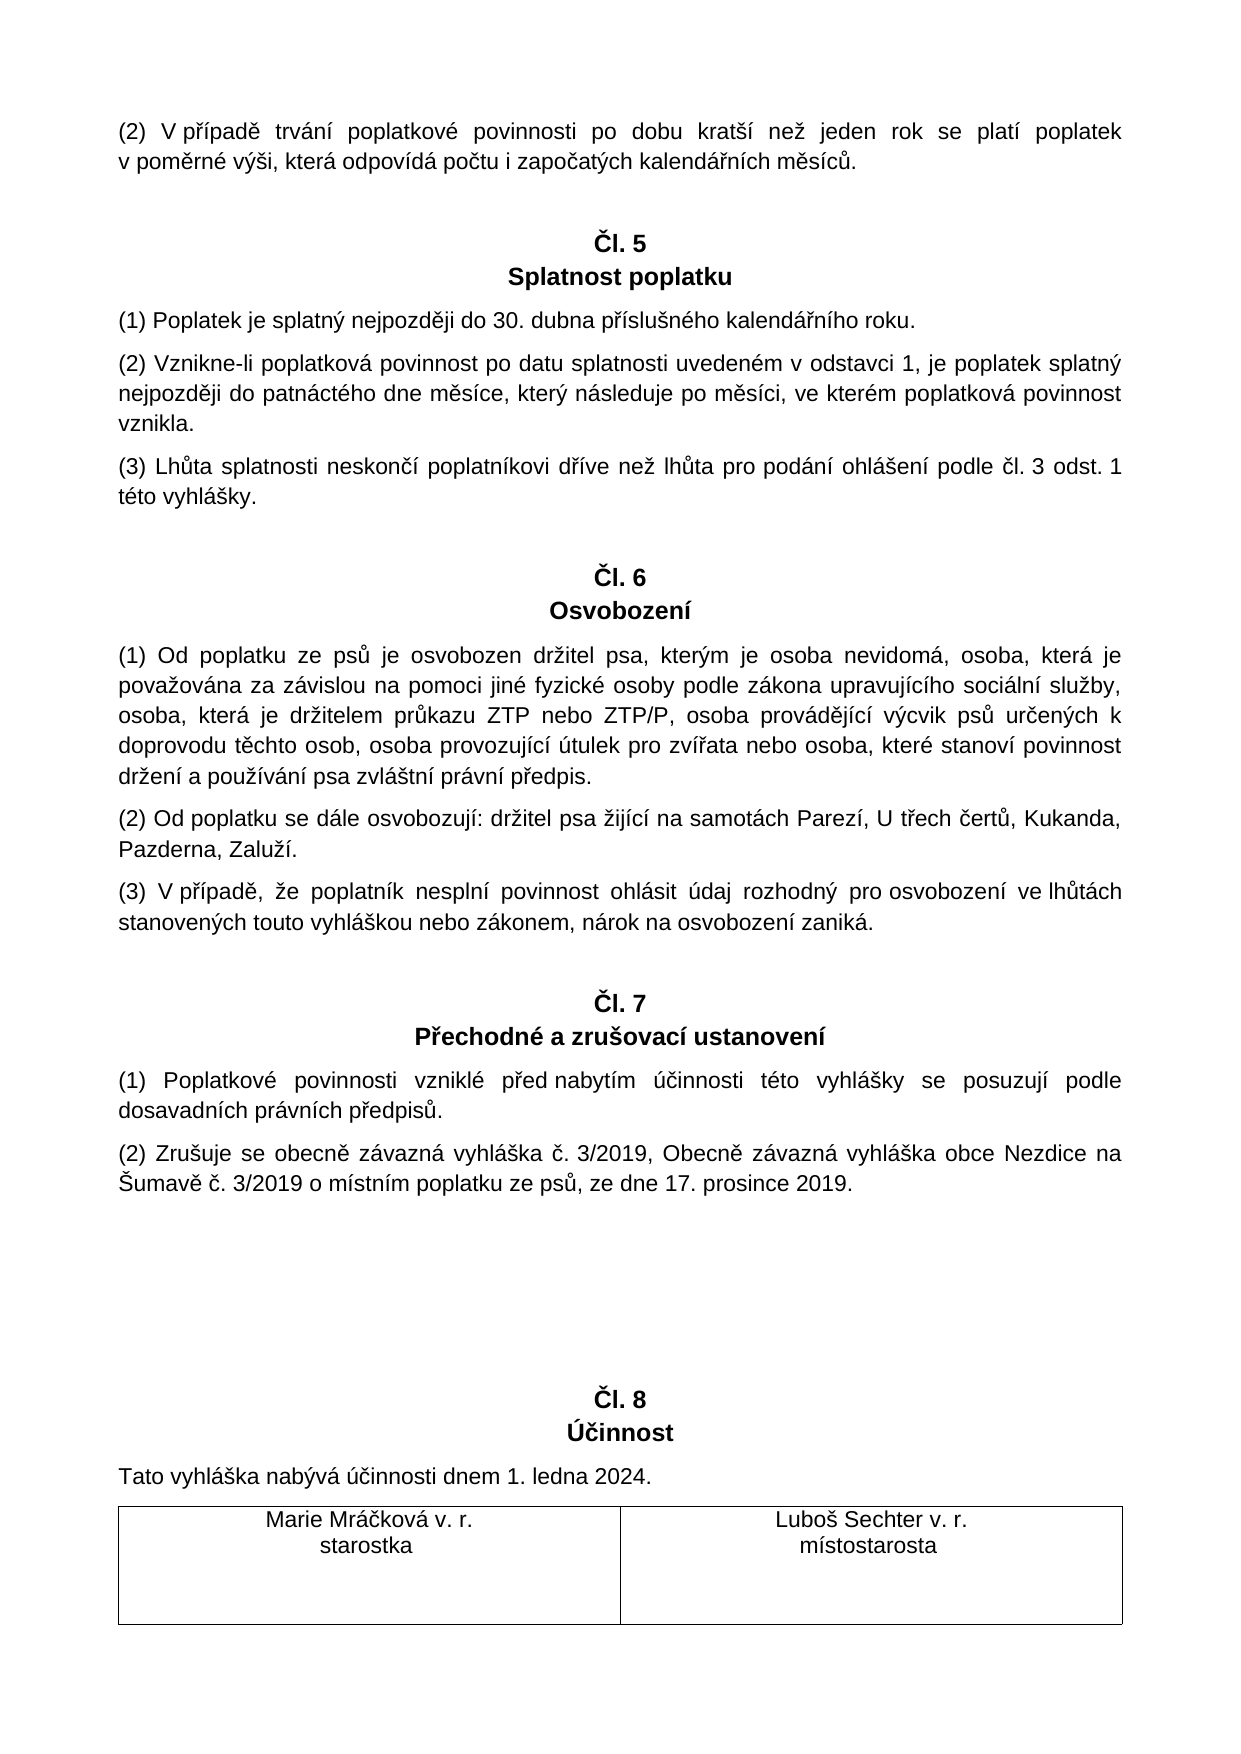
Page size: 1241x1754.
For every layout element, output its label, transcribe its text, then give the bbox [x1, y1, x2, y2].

text (2) Vznikne-li poplatková povinnost po datu splatnosti uvedeném v odstavci 1, je poplatek splatný nejpozději do patnáctého dne měsíce, který následuje po měsíci, ve kterém poplatková povinnost vznikla. [118, 350, 1122, 437]
text Čl. 6 Osvobození [118, 563, 1122, 625]
table_header Marie Mráčková v. r. starostka [119, 1507, 620, 1624]
text (3) V případě, že poplatník nesplní povinnost ohlásit údaj rozhodný pro osvobození ve lhůtách stanovených touto vyhláškou nebo zákonem, nárok na osvobození zaniká. [118, 878, 1122, 935]
text Čl. 7 Přechodné a zrušovací ustanovení [118, 989, 1122, 1051]
text (2) Od poplatku se dále osvobozují: držitel psa žijící na samotách Parezí, U třech čertů, Kukanda, Pazderna, Zaluží. [118, 805, 1122, 862]
text (2) Zrušuje se obecně závazná vyhláška č. 3/2019, Obecně závazná vyhláška obce Nezdice na Šumavě č. 3/2019 o místním poplatku ze psů, ze dne 17. prosince 2019. [118, 1140, 1122, 1197]
table_header Luboš Sechter v. r. místostarosta [621, 1507, 1122, 1624]
text Tato vyhláška nabývá účinnosti dnem 1. ledna 2024. [118, 1463, 1122, 1489]
text Čl. 5 Splatnost poplatku [118, 228, 1122, 290]
text Čl. 8 Účinnost [118, 1385, 1122, 1446]
text (2) V případě trvání poplatkové povinnosti po dobu kratší než jeden rok se platí poplatek v poměrné výši, která odpovídá počtu i započatých kalendářních měsíců. [118, 118, 1122, 175]
text (1) Poplatkové povinnosti vzniklé před nabytím účinnosti této vyhlášky se posuzují podle dosavadních právních předpisů. [118, 1067, 1122, 1124]
text (1) Od poplatku ze psů je osvobozen držitel psa, kterým je osoba nevidomá, osoba, která je považována za závislou na pomoci jiné fyzické osoby podle zákona upravujícího sociální služby, osoba, která je držitelem průkazu ZTP nebo ZTP/P, osoba provádějící výcvik psů určených k doprovodu těchto osob, osoba provozující útulek pro zvířata nebo osoba, které stanoví povinnost držení a používání psa zvláštní právní předpis. [118, 642, 1122, 789]
text (1) Poplatek je splatný nejpozději do 30. dubna příslušného kalendářního roku. [118, 307, 1122, 333]
text (3) Lhůta splatnosti neskončí poplatníkovi dříve než lhůta pro podání ohlášení podle čl. 3 odst. 1 této vyhlášky. [118, 453, 1122, 509]
